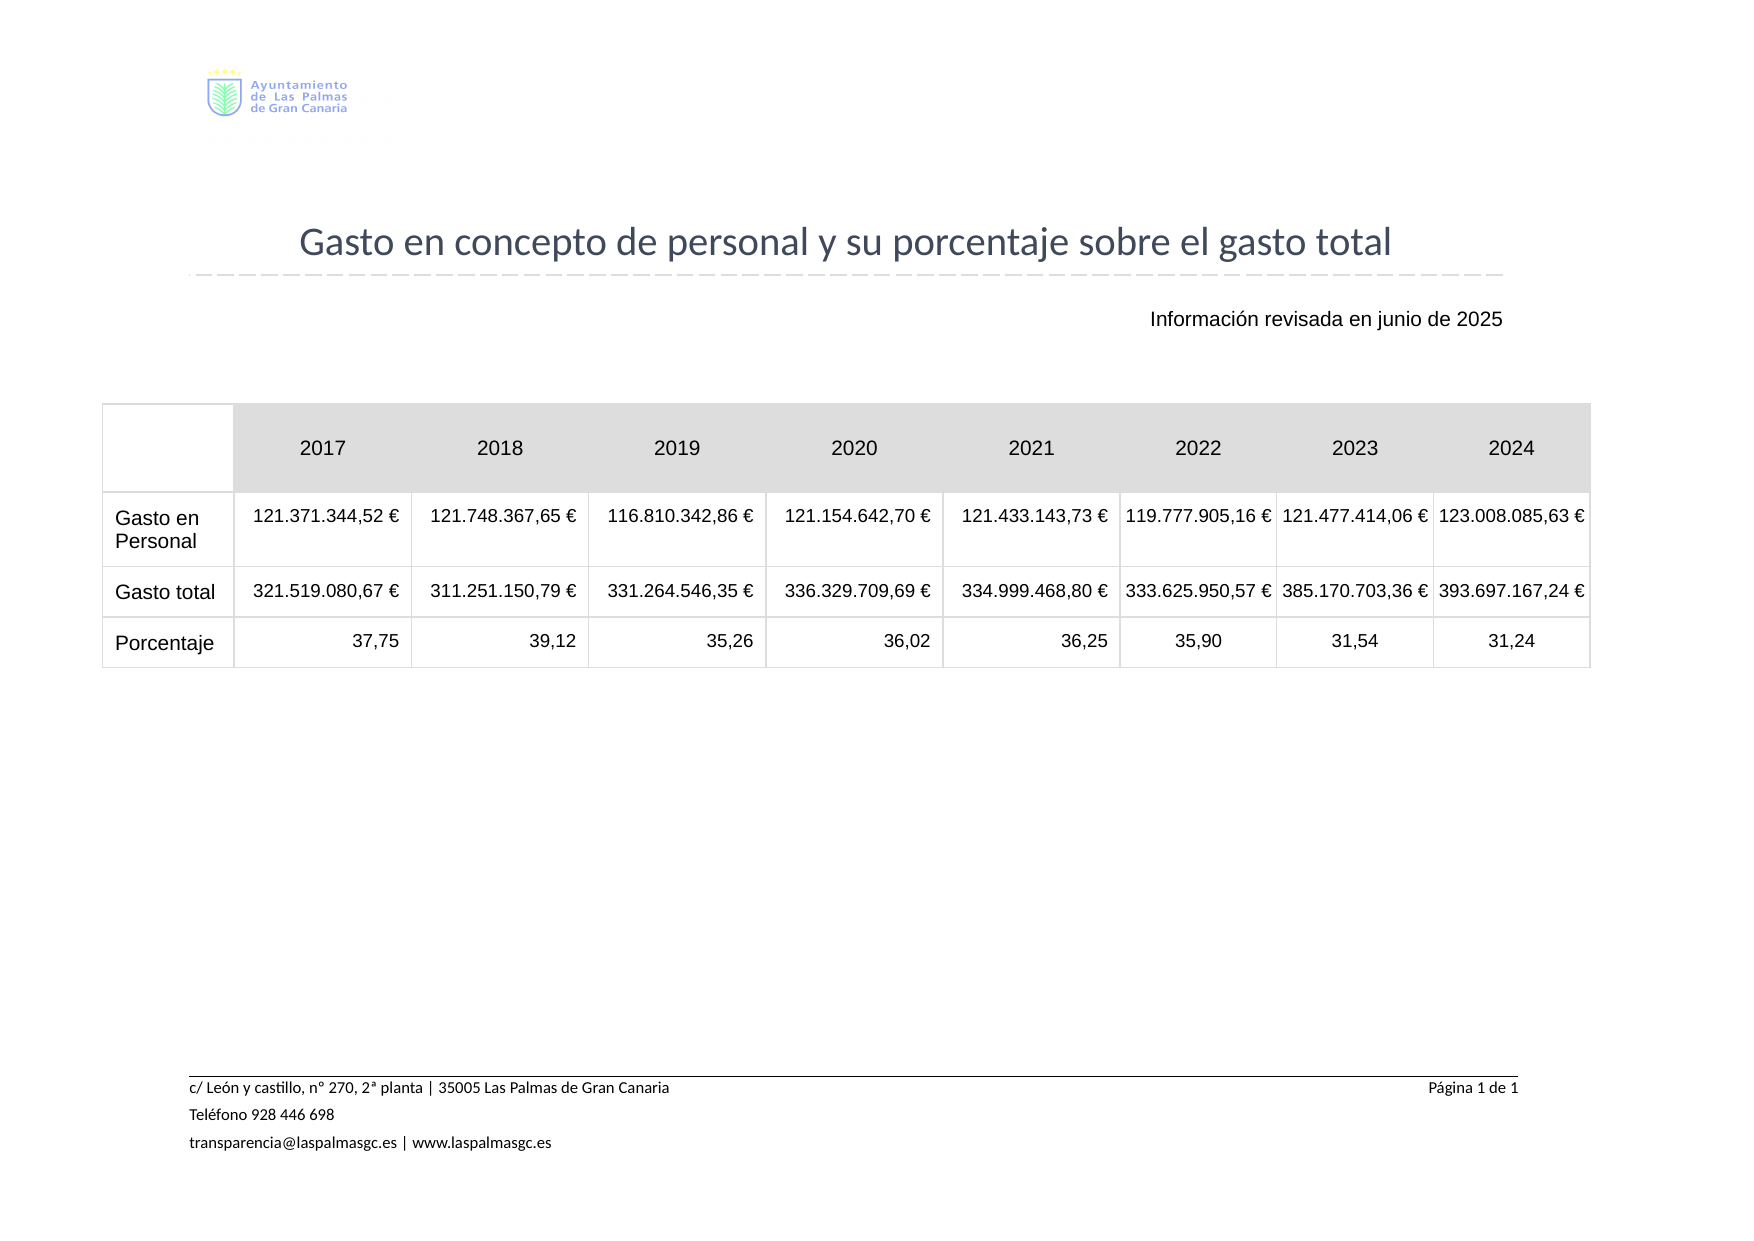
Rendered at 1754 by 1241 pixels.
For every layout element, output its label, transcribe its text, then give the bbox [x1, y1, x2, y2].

table_cell 116.810.342,86 € [589, 493, 765, 566]
table_cell 123.008.085,63 € [1434, 493, 1589, 566]
table_cell 36,02 [767, 618, 942, 667]
table_header 2019 [589, 405, 765, 491]
table_cell 36,25 [944, 618, 1119, 667]
table_cell 35,26 [589, 618, 765, 667]
table_cell 37,75 [235, 618, 411, 667]
subtitle Gasto en concepto de personal y su porcentaje sobre el gasto total [189, 216, 1503, 276]
table_cell 121.433.143,73 € [944, 493, 1119, 566]
table_cell 393.697.167,24 € [1434, 567, 1589, 616]
table_cell 121.154.642,70 € [767, 493, 942, 566]
table_cell 385.170.703,36 € [1277, 567, 1433, 616]
table_header 2023 [1277, 405, 1433, 491]
table_header 2017 [235, 405, 411, 491]
table_cell 121.748.367,65 € [412, 493, 588, 566]
table_cell 333.625.950,57 € [1121, 567, 1276, 616]
table_cell 121.477.414,06 € [1277, 493, 1433, 566]
table_cell Porcentaje [103, 618, 233, 667]
table_cell 121.371.344,52 € [235, 493, 411, 566]
table_header 2024 [1434, 405, 1589, 491]
table_cell 119.777.905,16 € [1121, 493, 1276, 566]
table_header 2021 [944, 405, 1119, 491]
table_cell 31,24 [1434, 618, 1589, 667]
table_cell 35,90 [1121, 618, 1276, 667]
table_header 2022 [1121, 405, 1276, 491]
table_header 2020 [767, 405, 942, 491]
table_header 2018 [412, 405, 588, 491]
table_cell Gasto en Personal [103, 493, 233, 566]
table_cell 321.519.080,67 € [235, 567, 411, 616]
table_cell 31,54 [1277, 618, 1433, 667]
text Información revisada en junio de 2025 [189, 299, 1503, 330]
table_cell 336.329.709,69 € [767, 567, 942, 616]
table_cell Gasto total [103, 567, 233, 616]
table_cell 331.264.546,35 € [589, 567, 765, 616]
table_cell 334.999.468,80 € [944, 567, 1119, 616]
table_cell 39,12 [412, 618, 588, 667]
table_cell 311.251.150,79 € [412, 567, 588, 616]
table_header [103, 405, 233, 491]
